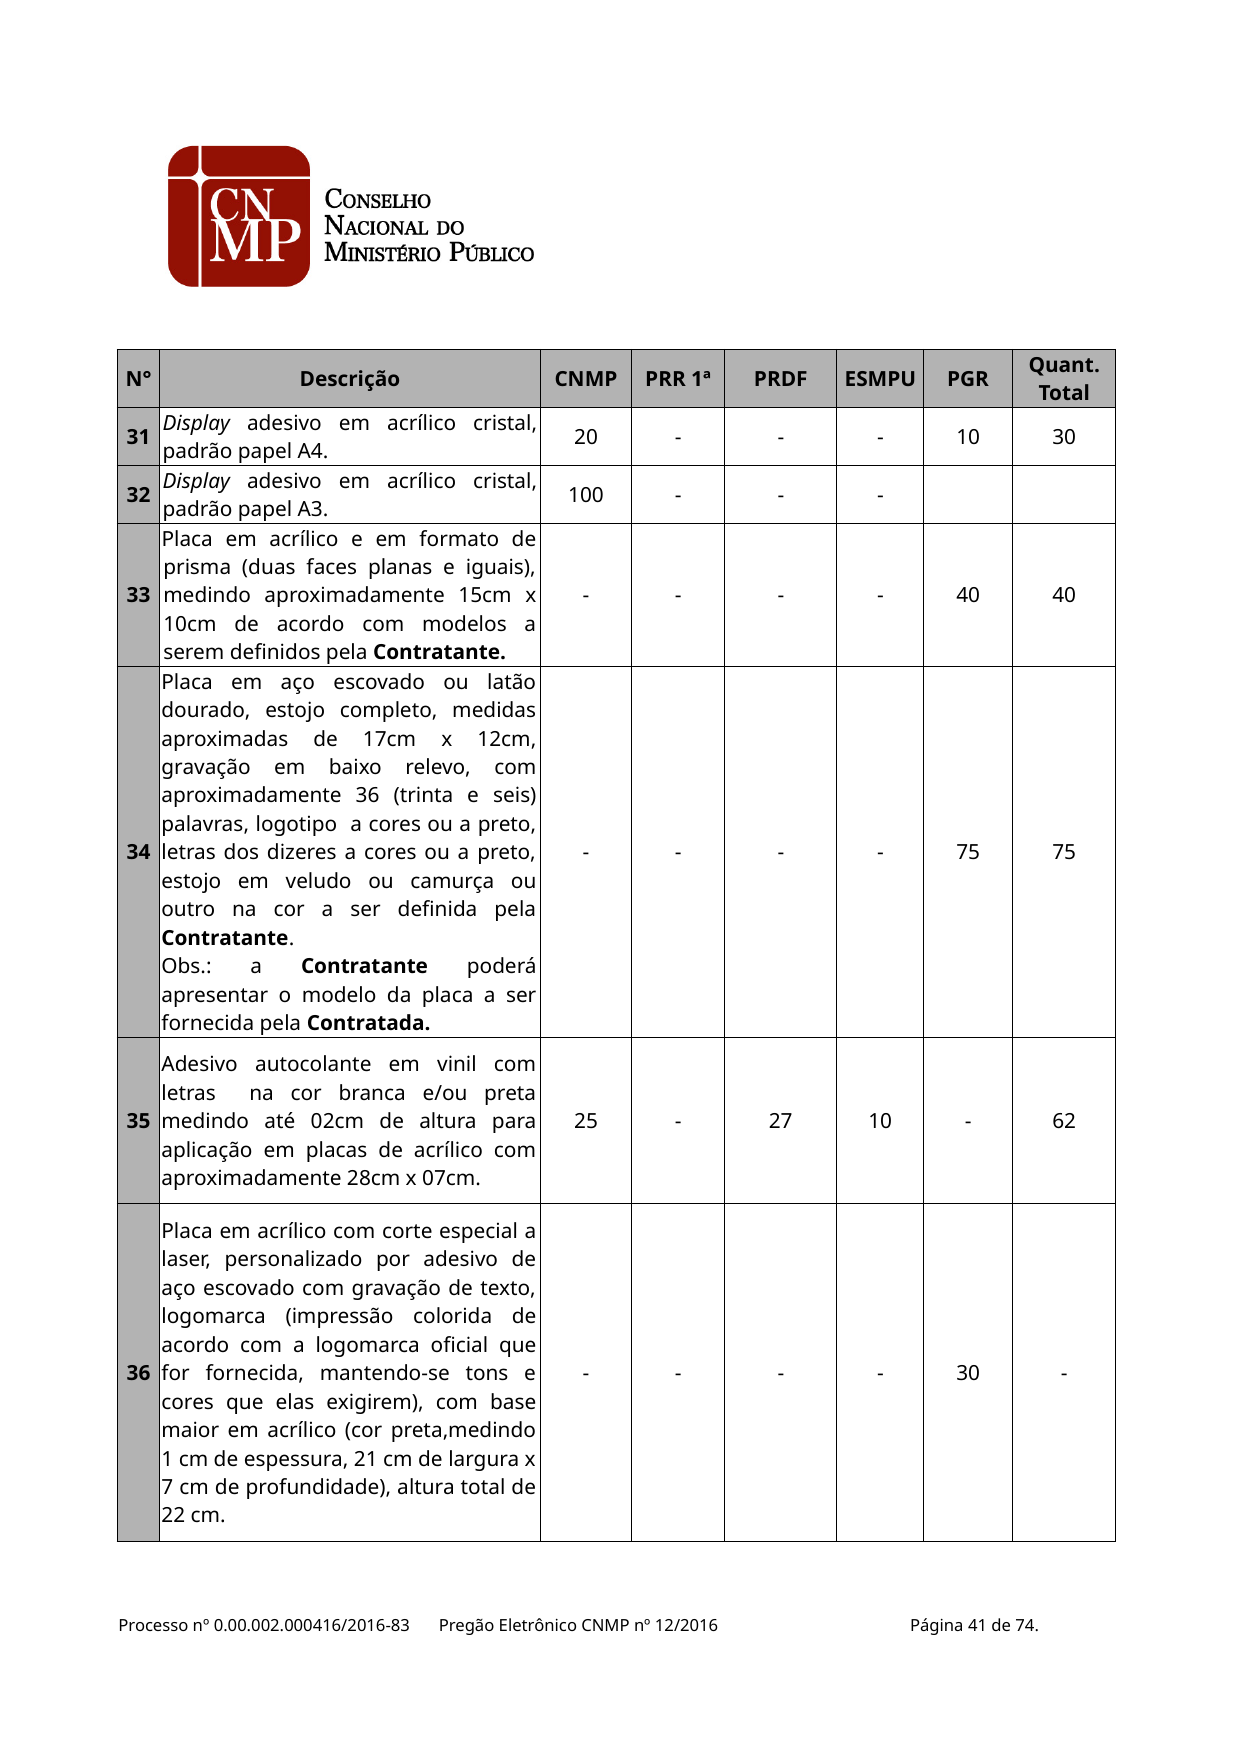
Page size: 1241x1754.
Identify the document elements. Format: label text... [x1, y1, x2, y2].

table_cell 25 [541, 1038, 631, 1203]
table_cell 30 [924, 1204, 1012, 1541]
table_header N° [118, 350, 159, 407]
table_cell Display adesivo em acrílico cristal, padrão papel A4. [160, 408, 540, 465]
table_cell - [1013, 1204, 1115, 1541]
table_cell 10 [837, 1038, 923, 1203]
table_cell 34 [118, 667, 159, 1037]
table_cell 31 [118, 408, 159, 465]
table_header PRR 1ª [632, 350, 724, 407]
table_cell - [725, 466, 836, 523]
table_cell - [541, 1204, 631, 1541]
table_cell - [837, 524, 923, 666]
table_cell - [837, 466, 923, 523]
table_cell - [725, 667, 836, 1037]
table_cell - [632, 466, 724, 523]
table_cell 32 [118, 466, 159, 523]
table_cell - [924, 1038, 1012, 1203]
table_cell Placa em aço escovado ou latão dourado, estojo completo, medidas aproximadas de 17cm x 12cm, gravação em baixo relevo, com aproximadamente 36 (trinta e seis) palavras, logotipo a cores ou a preto, letras dos dizeres a cores ou a preto, estojo em veludo ou camurça ou outro na cor a ser definida pela Contratante. Obs.: a Contratante poderá apresentar o modelo da placa a ser fornecida pela Contratada. [160, 667, 540, 1037]
table_cell - [837, 1204, 923, 1541]
table_cell 27 [725, 1038, 836, 1203]
table_cell 33 [118, 524, 159, 666]
table_cell [1013, 466, 1115, 523]
picture [143, 123, 550, 309]
table_cell [924, 466, 1012, 523]
table_cell 35 [118, 1038, 159, 1203]
table_header Quant. Total [1013, 350, 1115, 407]
table_cell 100 [541, 466, 631, 523]
table_cell - [837, 408, 923, 465]
table_cell 36 [118, 1204, 159, 1541]
table_cell - [725, 1204, 836, 1541]
table_cell - [632, 1038, 724, 1203]
table_cell 75 [1013, 667, 1115, 1037]
table_cell - [632, 524, 724, 666]
table_cell Adesivo autocolante em vinil com letras na cor branca e/ou preta medindo até 02cm de altura para aplicação em placas de acrílico com aproximadamente 28cm x 07cm. [160, 1038, 540, 1203]
table_cell - [632, 1204, 724, 1541]
table_cell Display adesivo em acrílico cristal, padrão papel A3. [160, 466, 540, 523]
table_cell - [632, 667, 724, 1037]
table_cell 62 [1013, 1038, 1115, 1203]
table_cell Placa em acrílico com corte especial a laser, personalizado por adesivo de aço escovado com gravação de texto, logomarca (impressão colorida de acordo com a logomarca oficial que for fornecida, mantendo-se tons e cores que elas exigirem), com base maior em acrílico (cor preta,medindo 1 cm de espessura, 21 cm de largura x 7 cm de profundidade), altura total de 22 cm. [160, 1204, 540, 1541]
table_header Descrição [160, 350, 540, 407]
table_header CNMP [541, 350, 631, 407]
table_header PRDF [725, 350, 836, 407]
table_header PGR [924, 350, 1012, 407]
table_cell Placa em acrílico e em formato de prisma (duas faces planas e iguais), medindo aproximadamente 15cm x 10cm de acordo com modelos a serem definidos pela Contratante. [160, 524, 540, 666]
table_cell - [725, 408, 836, 465]
table_header ESMPU [837, 350, 923, 407]
table_cell 40 [1013, 524, 1115, 666]
table_cell 20 [541, 408, 631, 465]
table_cell - [837, 667, 923, 1037]
table_cell 40 [924, 524, 1012, 666]
table_cell - [632, 408, 724, 465]
table_cell - [725, 524, 836, 666]
table_cell 10 [924, 408, 1012, 465]
table_cell 75 [924, 667, 1012, 1037]
table_cell 30 [1013, 408, 1115, 465]
table_cell - [541, 524, 631, 666]
table_cell - [541, 667, 631, 1037]
